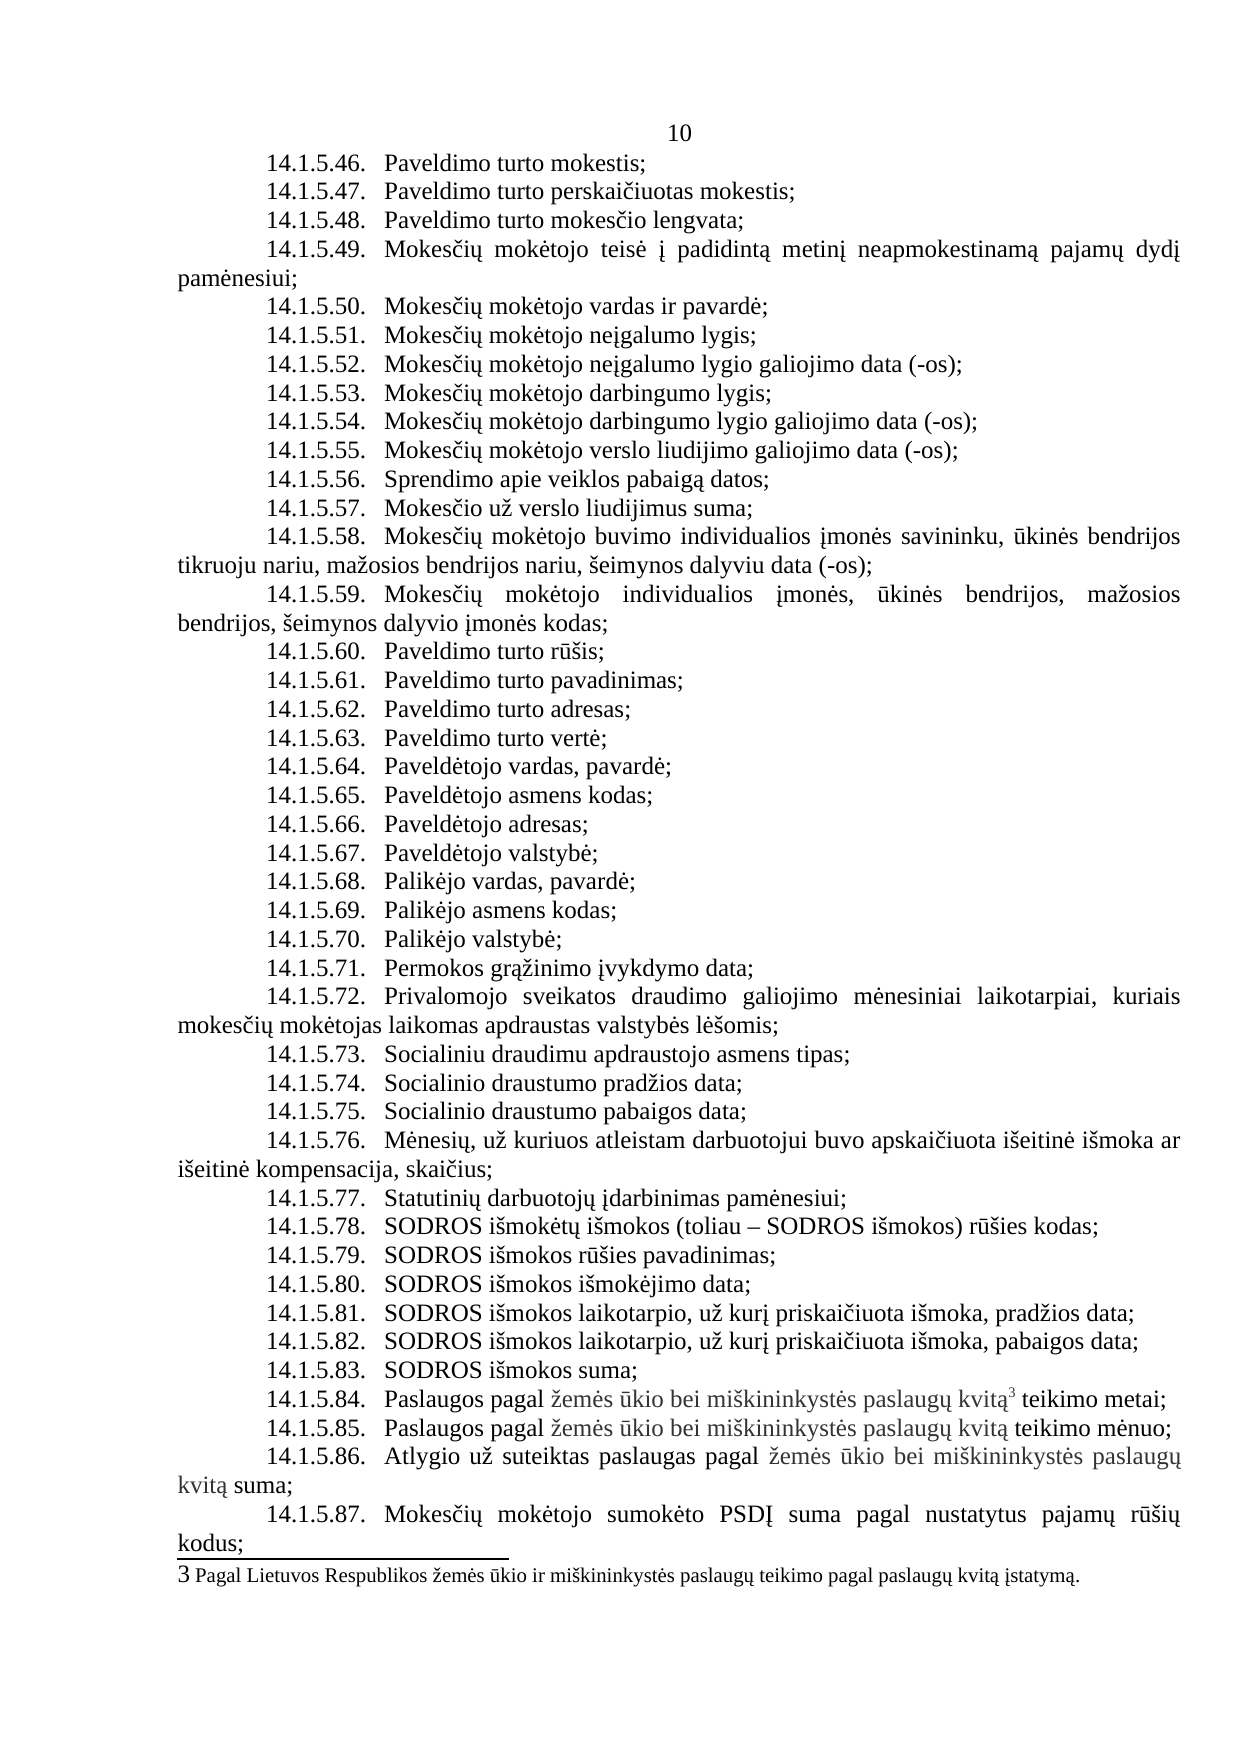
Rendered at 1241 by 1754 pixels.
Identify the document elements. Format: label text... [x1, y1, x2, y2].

text 14.1.5.86. Atlygio už suteiktas paslaugas pagal žemės ūkio bei miškininkystės paslaugų kvitą suma; [177, 1441, 1181, 1499]
text 14.1.5.60. Paveldimo turto rūšis; [177, 636, 1181, 665]
text 14.1.5.50. Mokesčių mokėtojo vardas ir pavardė; [177, 291, 1181, 320]
text 14.1.5.87. Mokesčių mokėtojo sumokėto PSDĮ suma pagal nustatytus pajamų rūšių kodus; [177, 1499, 1181, 1556]
text 14.1.5.66. Paveldėtojo adresas; [177, 809, 1181, 838]
text 14.1.5.73. Socialiniu draudimu apdraustojo asmens tipas; [177, 1039, 1181, 1068]
text 14.1.5.83. SODROS išmokos suma; [177, 1355, 1181, 1384]
text 14.1.5.74. Socialinio draustumo pradžios data; [177, 1068, 1181, 1096]
text 14.1.5.76. Mėnesių, už kuriuos atleistam darbuotojui buvo apskaičiuota išeitinė išmoka ar išeitinė kompensacija, skaičius; [177, 1125, 1181, 1183]
text 14.1.5.56. Sprendimo apie veiklos pabaigą datos; [177, 464, 1181, 493]
text 14.1.5.62. Paveldimo turto adresas; [177, 694, 1181, 723]
text 14.1.5.46. Paveldimo turto mokestis; [177, 148, 1181, 176]
text 14.1.5.78. SODROS išmokėtų išmokos (toliau – SODROS išmokos) rūšies kodas; [177, 1211, 1181, 1240]
text 14.1.5.79. SODROS išmokos rūšies pavadinimas; [177, 1240, 1181, 1269]
text 14.1.5.85. Paslaugos pagal žemės ūkio bei miškininkystės paslaugų kvitą teikimo mėnuo; [177, 1413, 1181, 1441]
text 14.1.5.68. Palikėjo vardas, pavardė; [177, 866, 1181, 895]
text 14.1.5.61. Paveldimo turto pavadinimas; [177, 665, 1181, 694]
text 14.1.5.71. Permokos grąžinimo įvykdymo data; [177, 953, 1181, 981]
text 14.1.5.69. Palikėjo asmens kodas; [177, 895, 1181, 924]
text 14.1.5.55. Mokesčių mokėtojo verslo liudijimo galiojimo data (-os); [177, 435, 1181, 464]
text 14.1.5.59. Mokesčių mokėtojo individualios įmonės, ūkinės bendrijos, mažosios bendrijos, šeimynos dalyvio įmonės kodas; [177, 579, 1181, 636]
text 14.1.5.70. Palikėjo valstybė; [177, 924, 1181, 953]
text Pagal Lietuvos Respublikos žemės ūkio ir miškininkystės paslaugų teikimo pagal paslaugų kvitą įstatymą. [177, 1559, 1181, 1588]
text 14.1.5.54. Mokesčių mokėtojo darbingumo lygio galiojimo data (-os); [177, 406, 1181, 435]
text 14.1.5.49. Mokesčių mokėtojo teisė į padidintą metinį neapmokestinamą pajamų dydį pamėnesiui; [177, 234, 1181, 291]
text 14.1.5.58. Mokesčių mokėtojo buvimo individualios įmonės savininku, ūkinės bendrijos tikruoju nariu, mažosios bendrijos nariu, šeimynos dalyviu data (-os); [177, 521, 1181, 579]
text 14.1.5.48. Paveldimo turto mokesčio lengvata; [177, 205, 1181, 234]
text 14.1.5.80. SODROS išmokos išmokėjimo data; [177, 1269, 1181, 1298]
text 14.1.5.81. SODROS išmokos laikotarpio, už kurį priskaičiuota išmoka, pradžios data; [177, 1298, 1181, 1326]
text 14.1.5.52. Mokesčių mokėtojo neįgalumo lygio galiojimo data (-os); [177, 349, 1181, 378]
text 14.1.5.64. Paveldėtojo vardas, pavardė; [177, 751, 1181, 780]
text 14.1.5.67. Paveldėtojo valstybė; [177, 838, 1181, 866]
text 14.1.5.57. Mokesčio už verslo liudijimus suma; [177, 493, 1181, 521]
text 14.1.5.72. Privalomojo sveikatos draudimo galiojimo mėnesiniai laikotarpiai, kuriais mokesčių mokėtojas laikomas apdraustas valstybės lėšomis; [177, 981, 1181, 1039]
text 14.1.5.63. Paveldimo turto vertė; [177, 723, 1181, 751]
text 14.1.5.53. Mokesčių mokėtojo darbingumo lygis; [177, 378, 1181, 406]
text 14.1.5.77. Statutinių darbuotojų įdarbinimas pamėnesiui; [177, 1183, 1181, 1211]
text 14.1.5.65. Paveldėtojo asmens kodas; [177, 780, 1181, 809]
text 14.1.5.51. Mokesčių mokėtojo neįgalumo lygis; [177, 320, 1181, 349]
text 14.1.5.82. SODROS išmokos laikotarpio, už kurį priskaičiuota išmoka, pabaigos data; [177, 1326, 1181, 1355]
text 14.1.5.47. Paveldimo turto perskaičiuotas mokestis; [177, 176, 1181, 205]
text 14.1.5.75. Socialinio draustumo pabaigos data; [177, 1096, 1181, 1125]
text 14.1.5.84. Paslaugos pagal žemės ūkio bei miškininkystės paslaugų kvitą teikimo metai; [177, 1384, 1181, 1413]
